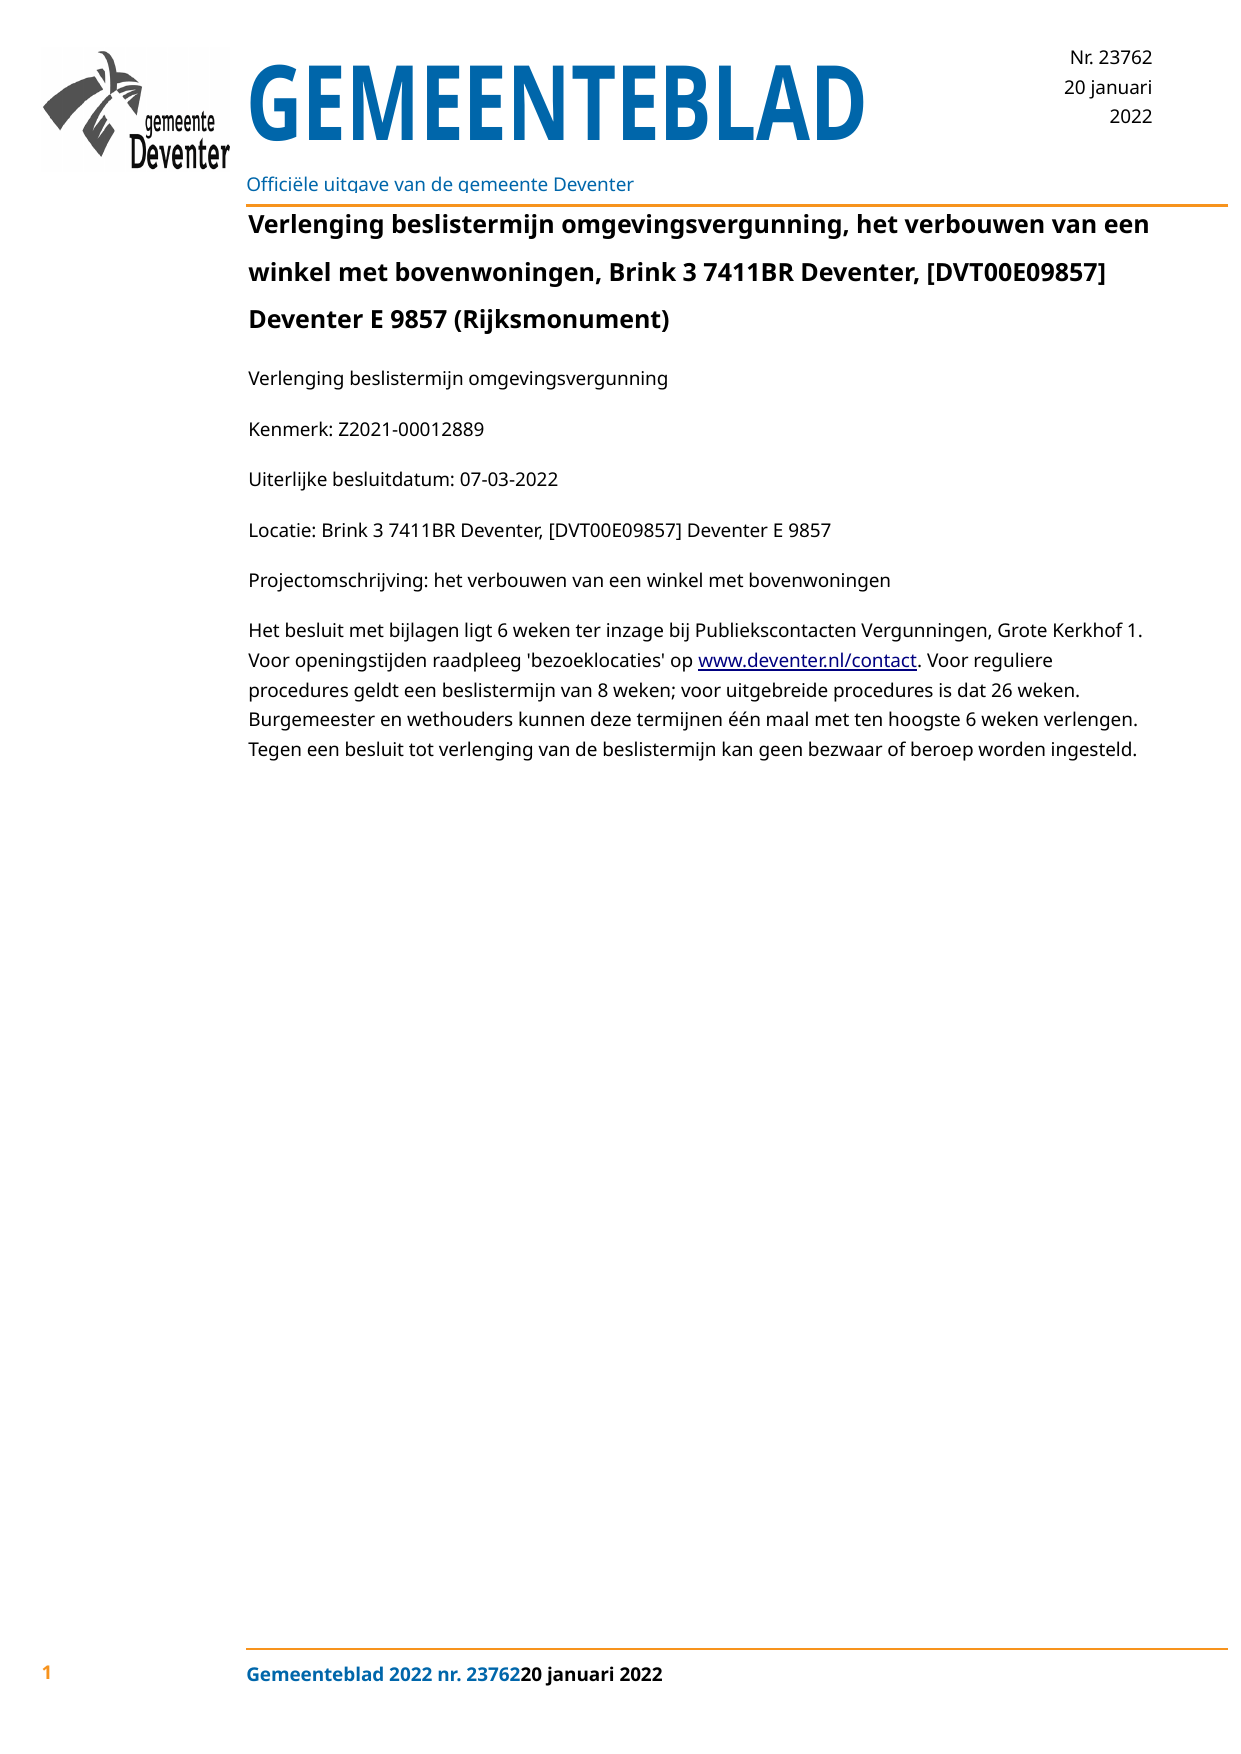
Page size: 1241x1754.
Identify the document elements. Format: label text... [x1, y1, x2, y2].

text Uiterlijke besluitdatum: 07-03-2022 [248, 466, 1152, 492]
text Verlenging beslistermijn omgevingsvergunning, het verbouwen van een winkel met bovenwoningen, Brink 3 7411BR Deventer, [DVT00E09857] Deventer E 9857 (Rijksmonument) [248, 207, 1152, 336]
text Locatie: Brink 3 7411BR Deventer, [DVT00E09857] Deventer E 9857 [248, 517, 1152, 542]
picture [41, 47, 231, 172]
text Verlenging beslistermijn omgevingsvergunning [248, 366, 1152, 391]
text Kenmerk: Z2021-00012889 [248, 416, 1152, 442]
text Het besluit met bijlagen ligt 6 weken ter inzage bij Publiekscontacten Vergunningen, Grote Kerkhof 1. Voor openingstijden raadpleeg 'bezoeklocaties' op www.deventer.nl/contact. Voor reguliere procedures geldt een beslistermijn van 8 weken; voor uitgebreide procedures is dat 26 weken. Burgemeester en wethouders kunnen deze termijnen één maal met ten hoogste 6 weken verlengen. Tegen een besluit tot verlenging van de beslistermijn kan geen bezwaar of beroep worden ingesteld. [248, 618, 1152, 762]
text Projectomschrijving: het verbouwen van een winkel met bovenwoningen [248, 567, 1152, 593]
